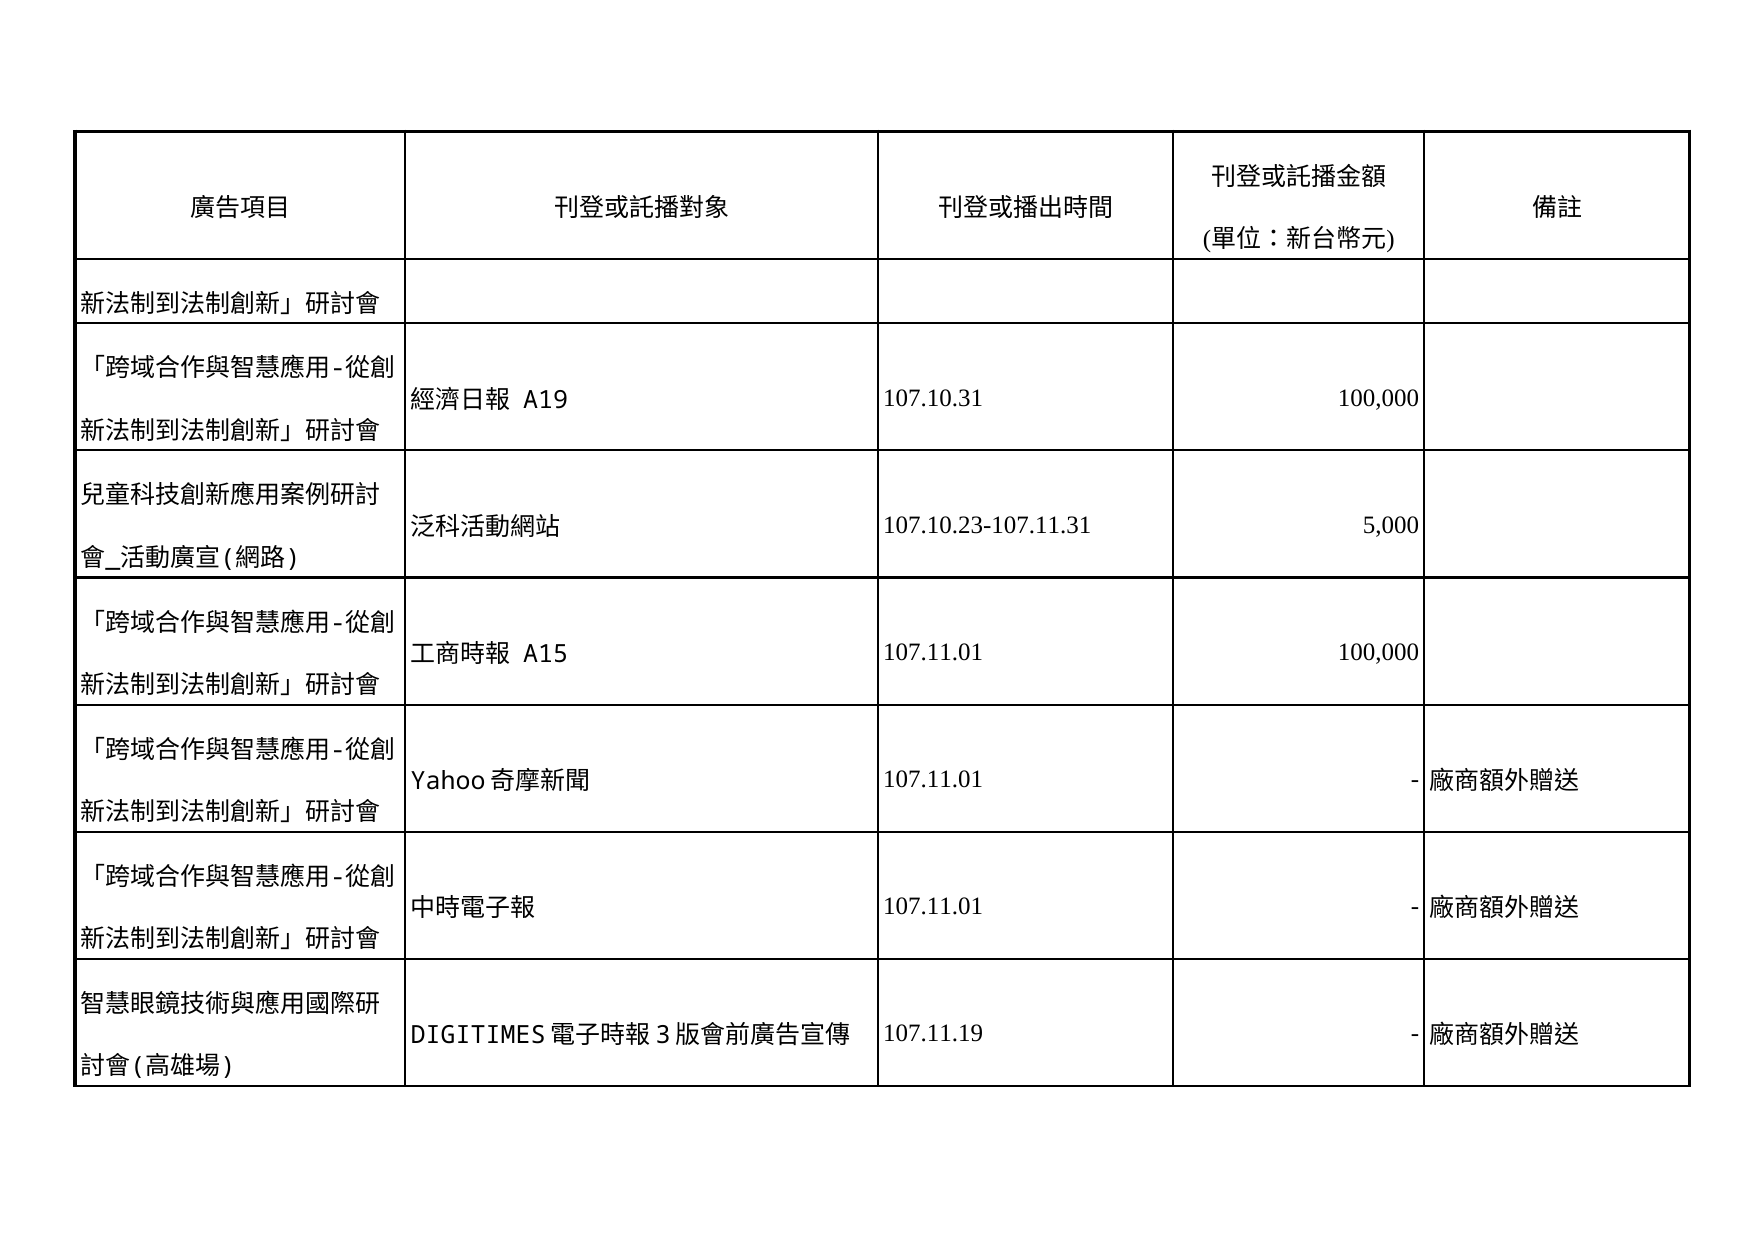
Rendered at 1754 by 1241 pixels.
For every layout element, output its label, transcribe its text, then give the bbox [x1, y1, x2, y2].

table_cell 廠商額外贈送 [1425, 833, 1688, 958]
table_cell - [1174, 706, 1423, 831]
table_cell 107.11.19 [879, 960, 1172, 1085]
table_cell DIGITIMES電子時報3版會前廣告宣傳 [406, 960, 877, 1085]
table_cell 經濟日報 A19 [406, 324, 877, 449]
table_header 刊登或託播金額 (單位：新台幣元) [1174, 133, 1423, 258]
table_cell 107.11.01 [879, 833, 1172, 958]
table_cell - [1174, 960, 1423, 1085]
table_cell - [1174, 833, 1423, 958]
table_cell 「跨域合作與智慧應用-從創新法制到法制創新」研討會 [77, 833, 404, 958]
table_cell 100,000 [1174, 324, 1423, 449]
table_cell 中時電子報 [406, 833, 877, 958]
table_cell [1425, 324, 1688, 449]
table_cell [879, 260, 1172, 322]
table_cell 「跨域合作與智慧應用-從創新法制到法制創新」研討會 [77, 706, 404, 831]
table_cell [1425, 579, 1688, 703]
table_cell 「跨域合作與智慧應用-從創新法制到法制創新」研討會 [77, 324, 404, 449]
table_header 刊登或託播對象 [406, 133, 877, 258]
table_cell Yahoo奇摩新聞 [406, 706, 877, 831]
table_header 廣告項目 [77, 133, 404, 258]
table_cell 107.10.31 [879, 324, 1172, 449]
table_header 刊登或播出時間 [879, 133, 1172, 258]
table_header 備註 [1425, 133, 1688, 258]
table_cell 兒童科技創新應用案例研討會_活動廣宣(網路) [77, 451, 404, 576]
table_cell 107.10.23-107.11.31 [879, 451, 1172, 576]
table_cell [1425, 451, 1688, 576]
table_cell [1425, 260, 1688, 322]
table_cell 新法制到法制創新」研討會 [77, 260, 404, 322]
table_cell 100,000 [1174, 579, 1423, 703]
table_cell 智慧眼鏡技術與應用國際研討會(高雄場) [77, 960, 404, 1085]
table_cell 「跨域合作與智慧應用-從創新法制到法制創新」研討會 [77, 579, 404, 703]
table_cell 廠商額外贈送 [1425, 706, 1688, 831]
table_cell 廠商額外贈送 [1425, 960, 1688, 1085]
table_cell 107.11.01 [879, 579, 1172, 703]
table_cell 5,000 [1174, 451, 1423, 576]
table_cell [406, 260, 877, 322]
table_cell 工商時報 A15 [406, 579, 877, 703]
table_cell - [1174, 260, 1423, 322]
table_cell 107.11.01 [879, 706, 1172, 831]
table_cell 泛科活動網站 [406, 451, 877, 576]
